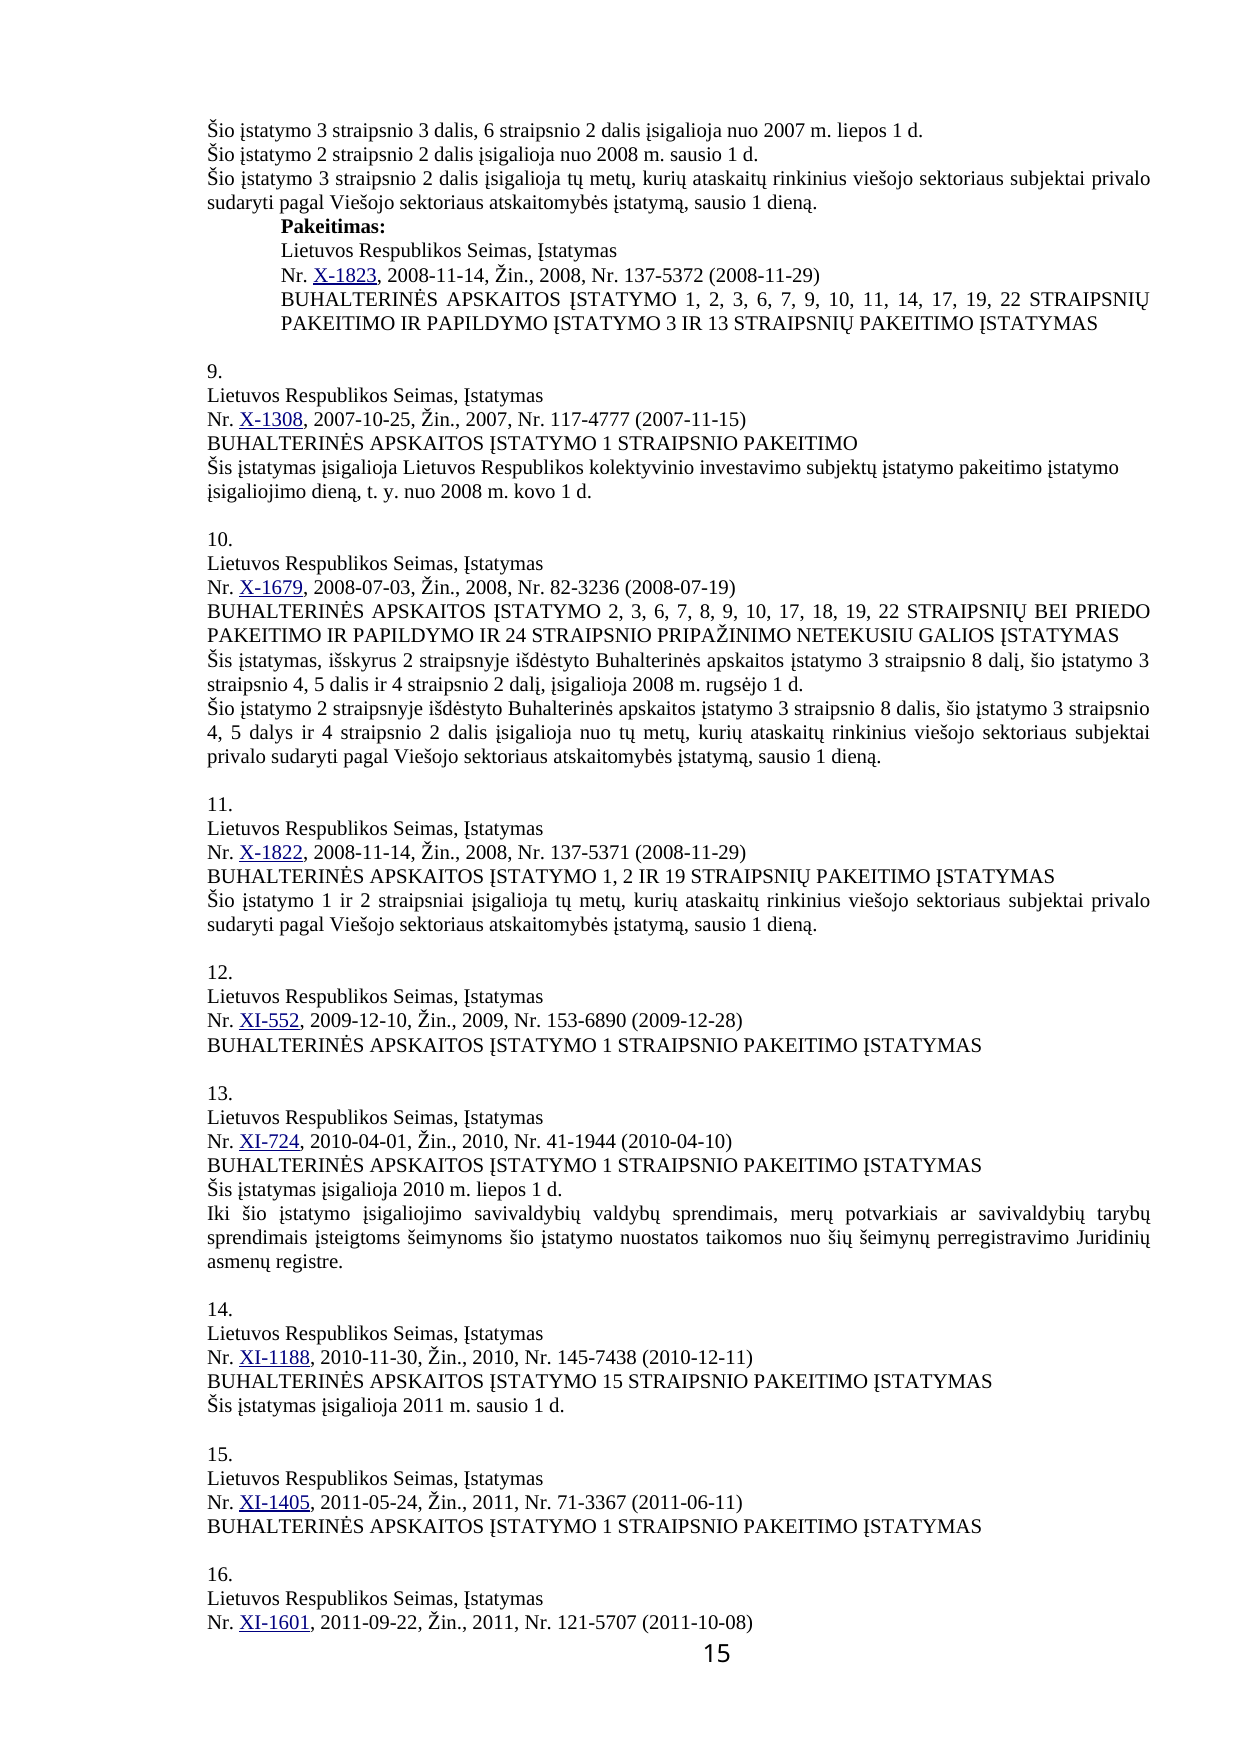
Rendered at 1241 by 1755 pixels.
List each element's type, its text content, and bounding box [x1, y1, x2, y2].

text Nr. X-1823, 2008-11-14, Žin., 2008, Nr. 137-5372 (2008-11-29) [207, 262, 1152, 287]
text Lietuvos Respublikos Seimas, Įstatymas [207, 984, 1152, 1008]
text 10. [207, 527, 1152, 551]
text Lietuvos Respublikos Seimas, Įstatymas [207, 1105, 1152, 1129]
text Lietuvos Respublikos Seimas, Įstatymas [207, 1586, 1152, 1610]
text Lietuvos Respublikos Seimas, Įstatymas [207, 238, 1152, 262]
text Nr. X-1822, 2008-11-14, Žin., 2008, Nr. 137-5371 (2008-11-29) [207, 840, 1152, 864]
text Lietuvos Respublikos Seimas, Įstatymas [207, 383, 1152, 407]
text Lietuvos Respublikos Seimas, Įstatymas [207, 1321, 1152, 1345]
text Šis įstatymas įsigalioja 2010 m. liepos 1 d. [207, 1177, 1152, 1201]
text 15. [207, 1442, 1152, 1466]
text Lietuvos Respublikos Seimas, Įstatymas [207, 551, 1152, 575]
text Šio įstatymo 1 ir 2 straipsniai įsigalioja tų metų, kurių ataskaitų rinkinius viešojo sektoriaus subjektai privalo sudaryti pagal Viešojo sektoriaus atskaitomybės įstatymą, sausio 1 dieną. [207, 888, 1152, 936]
text Nr. XI-724, 2010-04-01, Žin., 2010, Nr. 41-1944 (2010-04-10) [207, 1129, 1152, 1153]
text Lietuvos Respublikos Seimas, Įstatymas [207, 1466, 1152, 1490]
text 12. [207, 960, 1152, 984]
text BUHALTERINĖS APSKAITOS ĮSTATYMO 1, 2, 3, 6, 7, 9, 10, 11, 14, 17, 19, 22 STRAIPSNIŲ PAKEITIMO IR PAPILDYMO ĮSTATYMO 3 IR 13 STRAIPSNIŲ PAKEITIMO ĮSTATYMAS [281, 287, 1152, 335]
text Nr. XI-1188, 2010-11-30, Žin., 2010, Nr. 145-7438 (2010-12-11) [207, 1345, 1152, 1369]
text Lietuvos Respublikos Seimas, Įstatymas [207, 816, 1152, 840]
text Pakeitimas: [207, 214, 1152, 238]
text 14. [207, 1297, 1152, 1321]
text Nr. X-1308, 2007-10-25, Žin., 2007, Nr. 117-4777 (2007-11-15) [207, 407, 1152, 431]
text Šio įstatymo 2 straipsnio 2 dalis įsigalioja nuo 2008 m. sausio 1 d. [207, 142, 1152, 166]
text Šis įstatymas įsigalioja Lietuvos Respublikos kolektyvinio investavimo subjektų įstatymo pakeitimo įstatymo įsigaliojimo dieną, t. y. nuo 2008 m. kovo 1 d. [207, 455, 1152, 503]
text 9. [207, 359, 1152, 383]
text Šio įstatymo 3 straipsnio 3 dalis, 6 straipsnio 2 dalis įsigalioja nuo 2007 m. liepos 1 d. [207, 118, 1152, 142]
text Iki šio įstatymo įsigaliojimo savivaldybių valdybų sprendimais, merų potvarkiais ar savivaldybių tarybų sprendimais įsteigtoms šeimynoms šio įstatymo nuostatos taikomos nuo šių šeimynų perregistravimo Juridinių asmenų registre. [207, 1201, 1152, 1273]
text Nr. XI-552, 2009-12-10, Žin., 2009, Nr. 153-6890 (2009-12-28) [207, 1008, 1152, 1032]
text BUHALTERINĖS APSKAITOS ĮSTATYMO 1 STRAIPSNIO PAKEITIMO [207, 431, 1152, 455]
text Šio įstatymo 2 straipsnyje išdėstyto Buhalterinės apskaitos įstatymo 3 straipsnio 8 dalis, šio įstatymo 3 straipsnio 4, 5 dalys ir 4 straipsnio 2 dalis įsigalioja nuo tų metų, kurių ataskaitų rinkinius viešojo sektoriaus subjektai privalo sudaryti pagal Viešojo sektoriaus atskaitomybės įstatymą, sausio 1 dieną. [207, 696, 1152, 768]
text BUHALTERINĖS APSKAITOS ĮSTATYMO 1 STRAIPSNIO PAKEITIMO ĮSTATYMAS [207, 1153, 1152, 1177]
text BUHALTERINĖS APSKAITOS ĮSTATYMO 1 STRAIPSNIO PAKEITIMO ĮSTATYMAS [207, 1514, 1152, 1538]
text Nr. X-1679, 2008-07-03, Žin., 2008, Nr. 82-3236 (2008-07-19) [207, 575, 1152, 599]
text BUHALTERINĖS APSKAITOS ĮSTATYMO 1 STRAIPSNIO PAKEITIMO ĮSTATYMAS [207, 1032, 1152, 1057]
text BUHALTERINĖS APSKAITOS ĮSTATYMO 15 STRAIPSNIO PAKEITIMO ĮSTATYMAS [207, 1369, 1152, 1393]
text BUHALTERINĖS APSKAITOS ĮSTATYMO 2, 3, 6, 7, 8, 9, 10, 17, 18, 19, 22 STRAIPSNIŲ BEI PRIEDO PAKEITIMO IR PAPILDYMO IR 24 STRAIPSNIO PRIPAŽINIMO NETEKUSIU GALIOS ĮSTATYMAS [207, 599, 1152, 647]
text BUHALTERINĖS APSKAITOS ĮSTATYMO 1, 2 IR 19 STRAIPSNIŲ PAKEITIMO ĮSTATYMAS [207, 864, 1152, 888]
text 13. [207, 1081, 1152, 1105]
text Šis įstatymas įsigalioja 2011 m. sausio 1 d. [207, 1393, 1152, 1417]
text 11. [207, 792, 1152, 816]
text Šis įstatymas, išskyrus 2 straipsnyje išdėstyto Buhalterinės apskaitos įstatymo 3 straipsnio 8 dalį, šio įstatymo 3 straipsnio 4, 5 dalis ir 4 straipsnio 2 dalį, įsigalioja 2008 m. rugsėjo 1 d. [207, 647, 1152, 696]
text Šio įstatymo 3 straipsnio 2 dalis įsigalioja tų metų, kurių ataskaitų rinkinius viešojo sektoriaus subjektai privalo sudaryti pagal Viešojo sektoriaus atskaitomybės įstatymą, sausio 1 dieną. [207, 166, 1152, 214]
text Nr. XI-1601, 2011-09-22, Žin., 2011, Nr. 121-5707 (2011-10-08) [207, 1610, 1152, 1634]
text 16. [207, 1562, 1152, 1586]
text Nr. XI-1405, 2011-05-24, Žin., 2011, Nr. 71-3367 (2011-06-11) [207, 1490, 1152, 1514]
